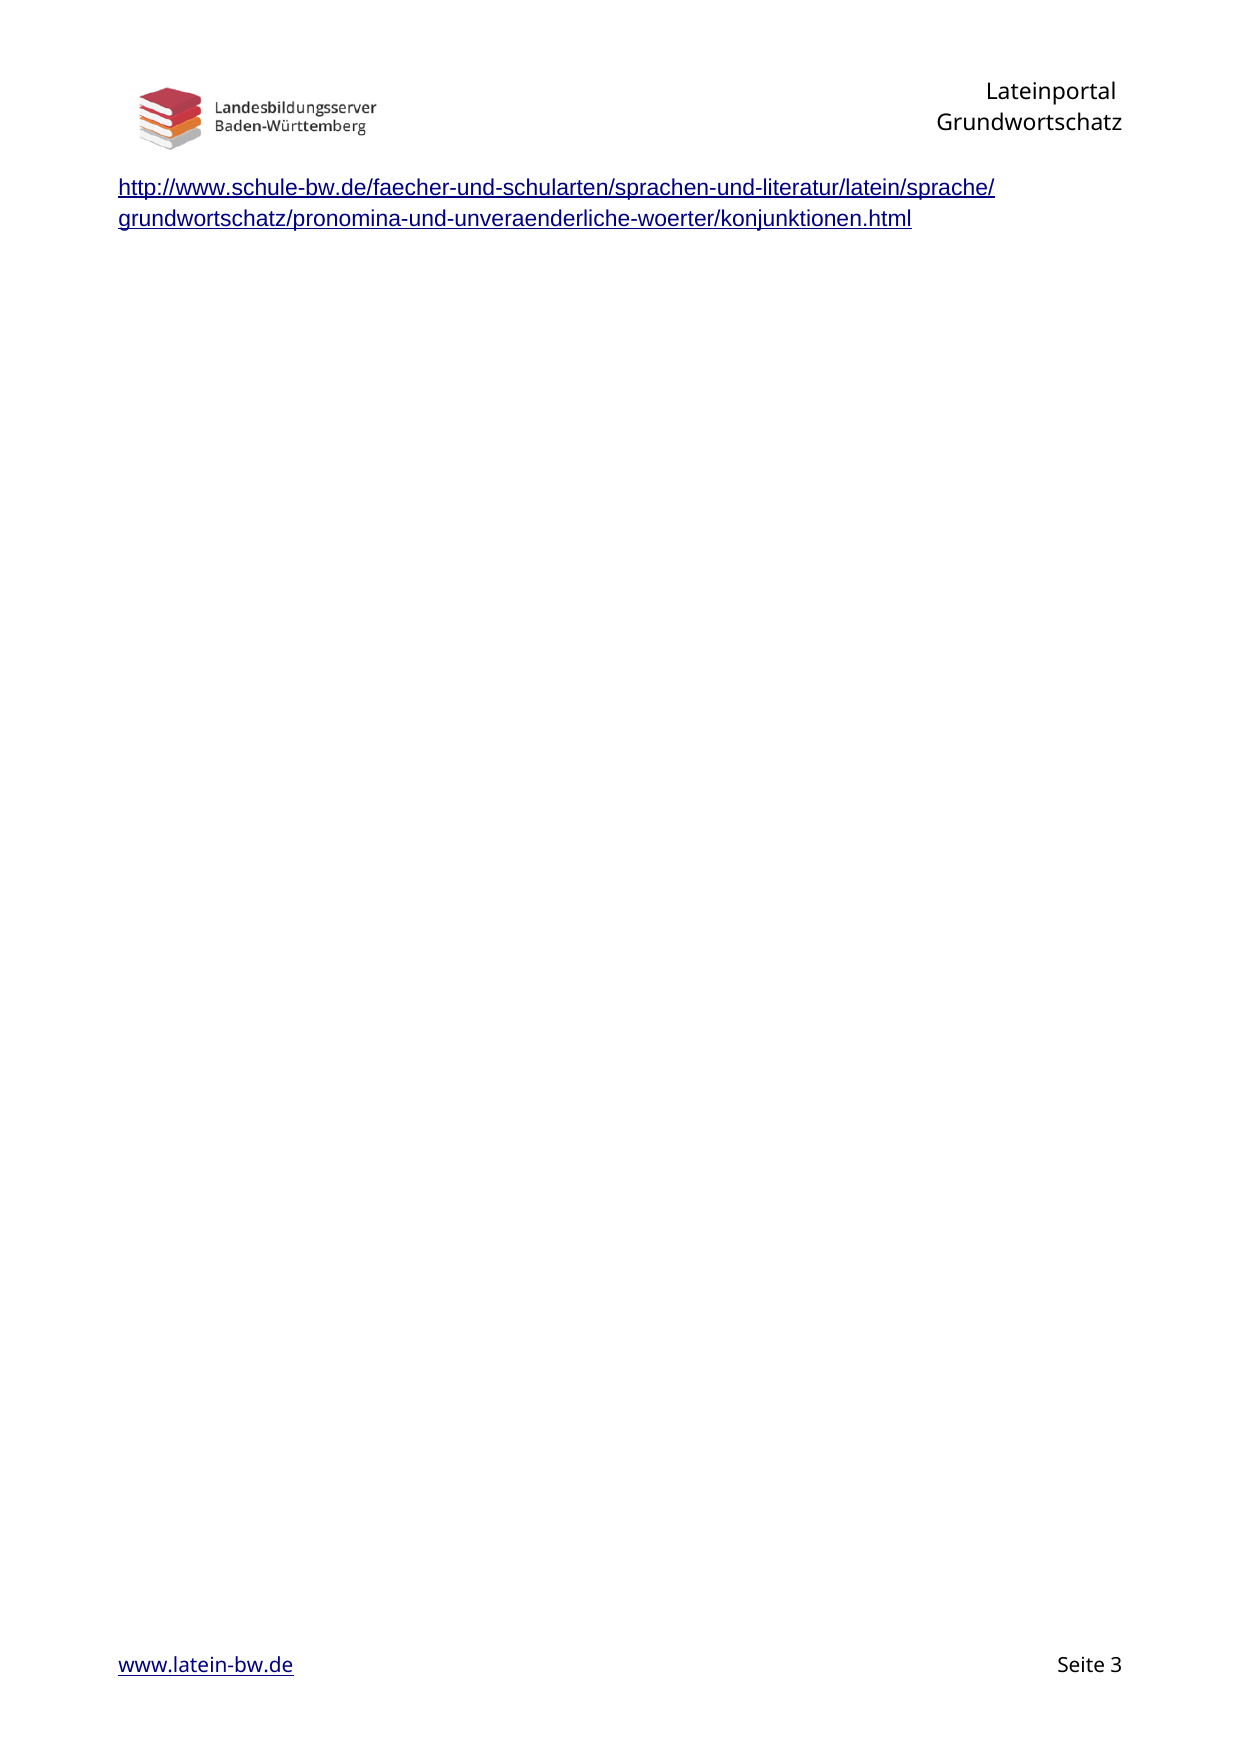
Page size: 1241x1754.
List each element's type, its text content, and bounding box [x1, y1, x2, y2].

picture [129, 76, 380, 157]
text http://www.schule-bw.de/faecher-und-schularten/sprachen-und-literatur/latein/sprache/grundwortschatz/pronomina-und-unveraenderliche-woerter/konjunktionen.html [118, 173, 1122, 231]
